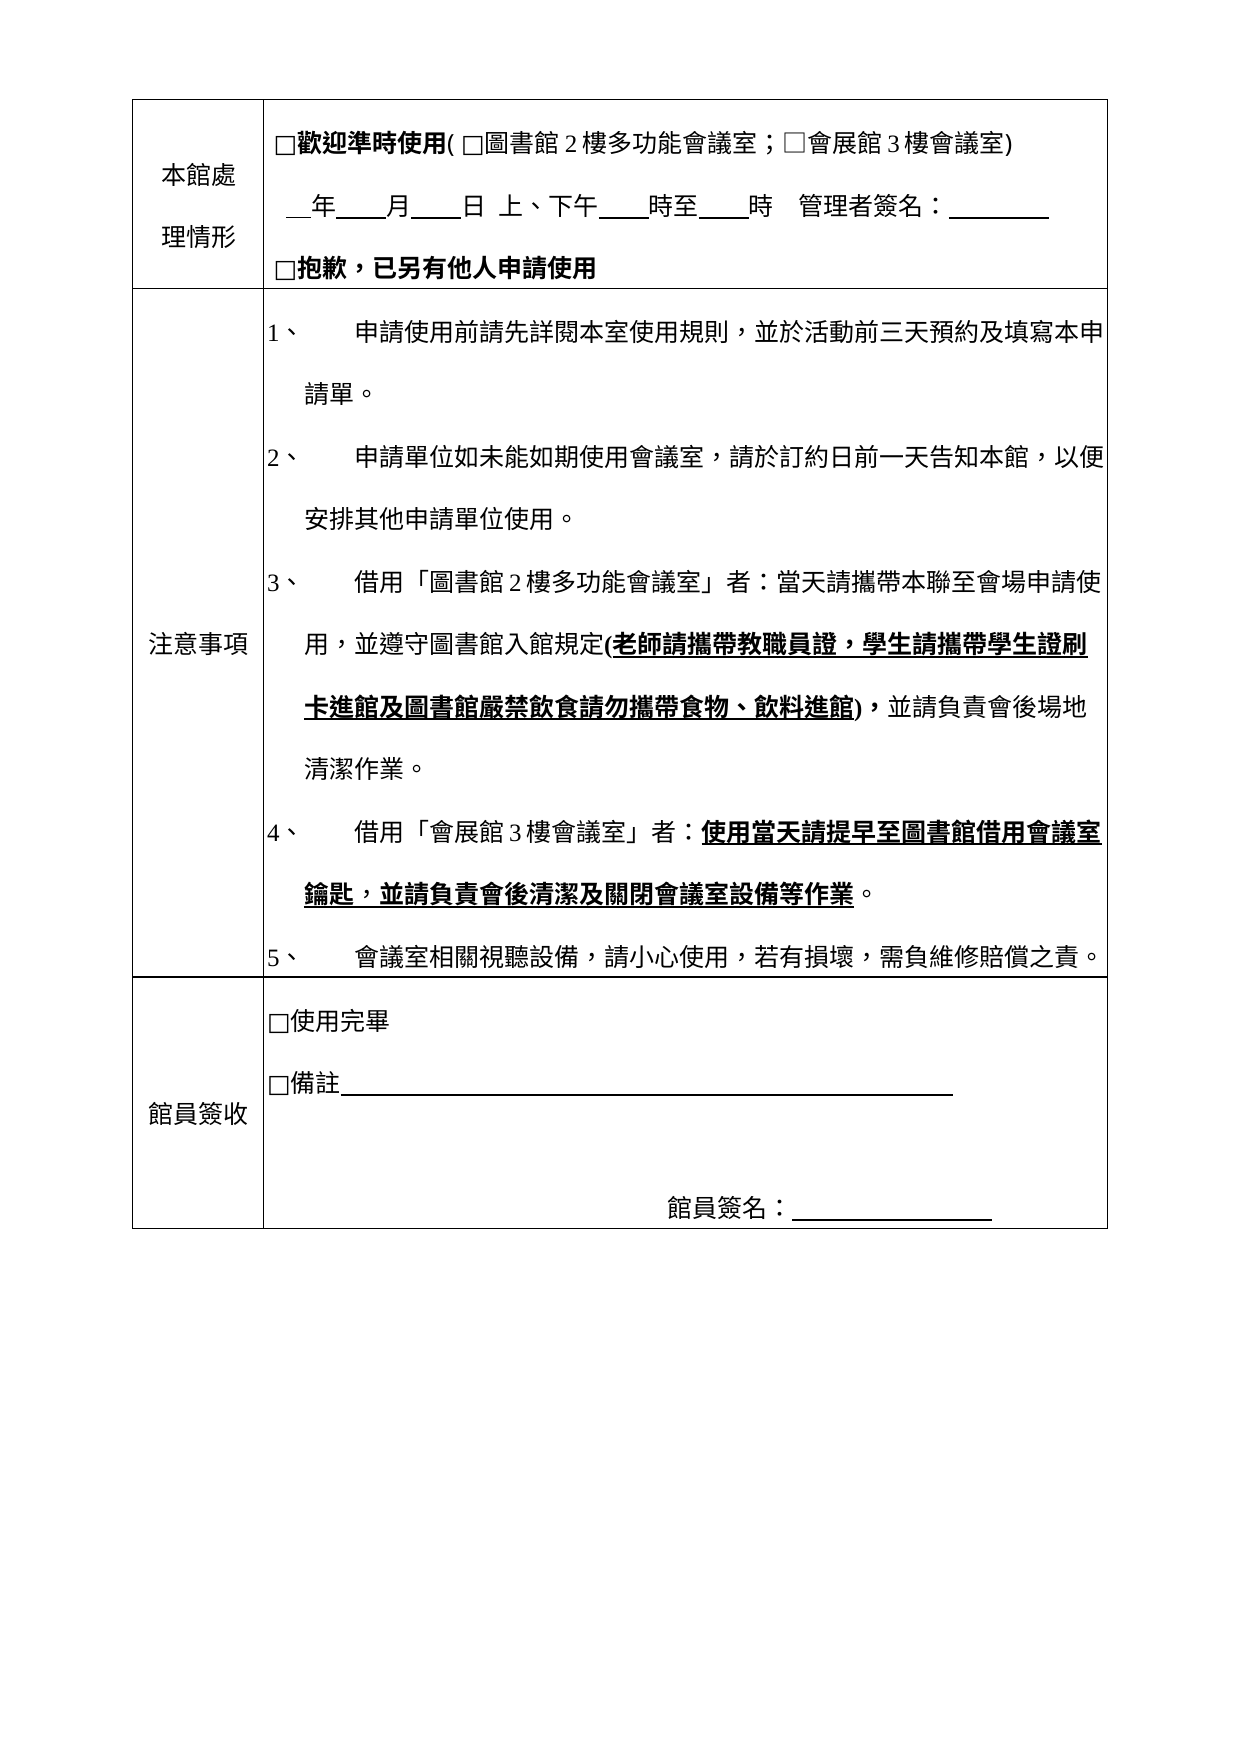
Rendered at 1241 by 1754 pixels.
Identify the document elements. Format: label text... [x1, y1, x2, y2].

table_cell 申請使用前請先詳閱本室使用規則，並於活動前三天預約及填寫本申請單。 申請單位如未能如期使用會議室，請於訂約日前一天告知本館，以便安排其他申請單位使用。 借用「圖書館2樓多功能會議室」者：當天請攜帶本聯至會場申請使用，並遵守圖書館入館規定(老師請攜帶教職員證，學生請攜帶學生證刷卡進館及圖書館嚴禁飲食請勿攜帶食物、飲料進館)，並請負責會後場地清潔作業。 借用「會展館3樓會議室」者：使用當天請提早至圖書館借用會議室鑰匙，並請負責會後清潔及關閉會議室設備等作業。 會議室相關視聽設備，請小心使用，若有損壞，需負維修賠償之責。 [264, 289, 1107, 976]
table_cell 注意事項 [133, 289, 263, 976]
table_cell 本館處 理情形 [133, 100, 263, 288]
table_cell □使用完畢 □備註 館員簽名： [264, 978, 1107, 1227]
table_cell □歡迎準時使用( □圖書館2樓多功能會議室；□會展館3樓會議室) 年 月 日 上、下午 時至 時 管理者簽名： □抱歉，已另有他人申請使用 [264, 100, 1107, 288]
table_cell 館員簽收 [133, 978, 263, 1227]
